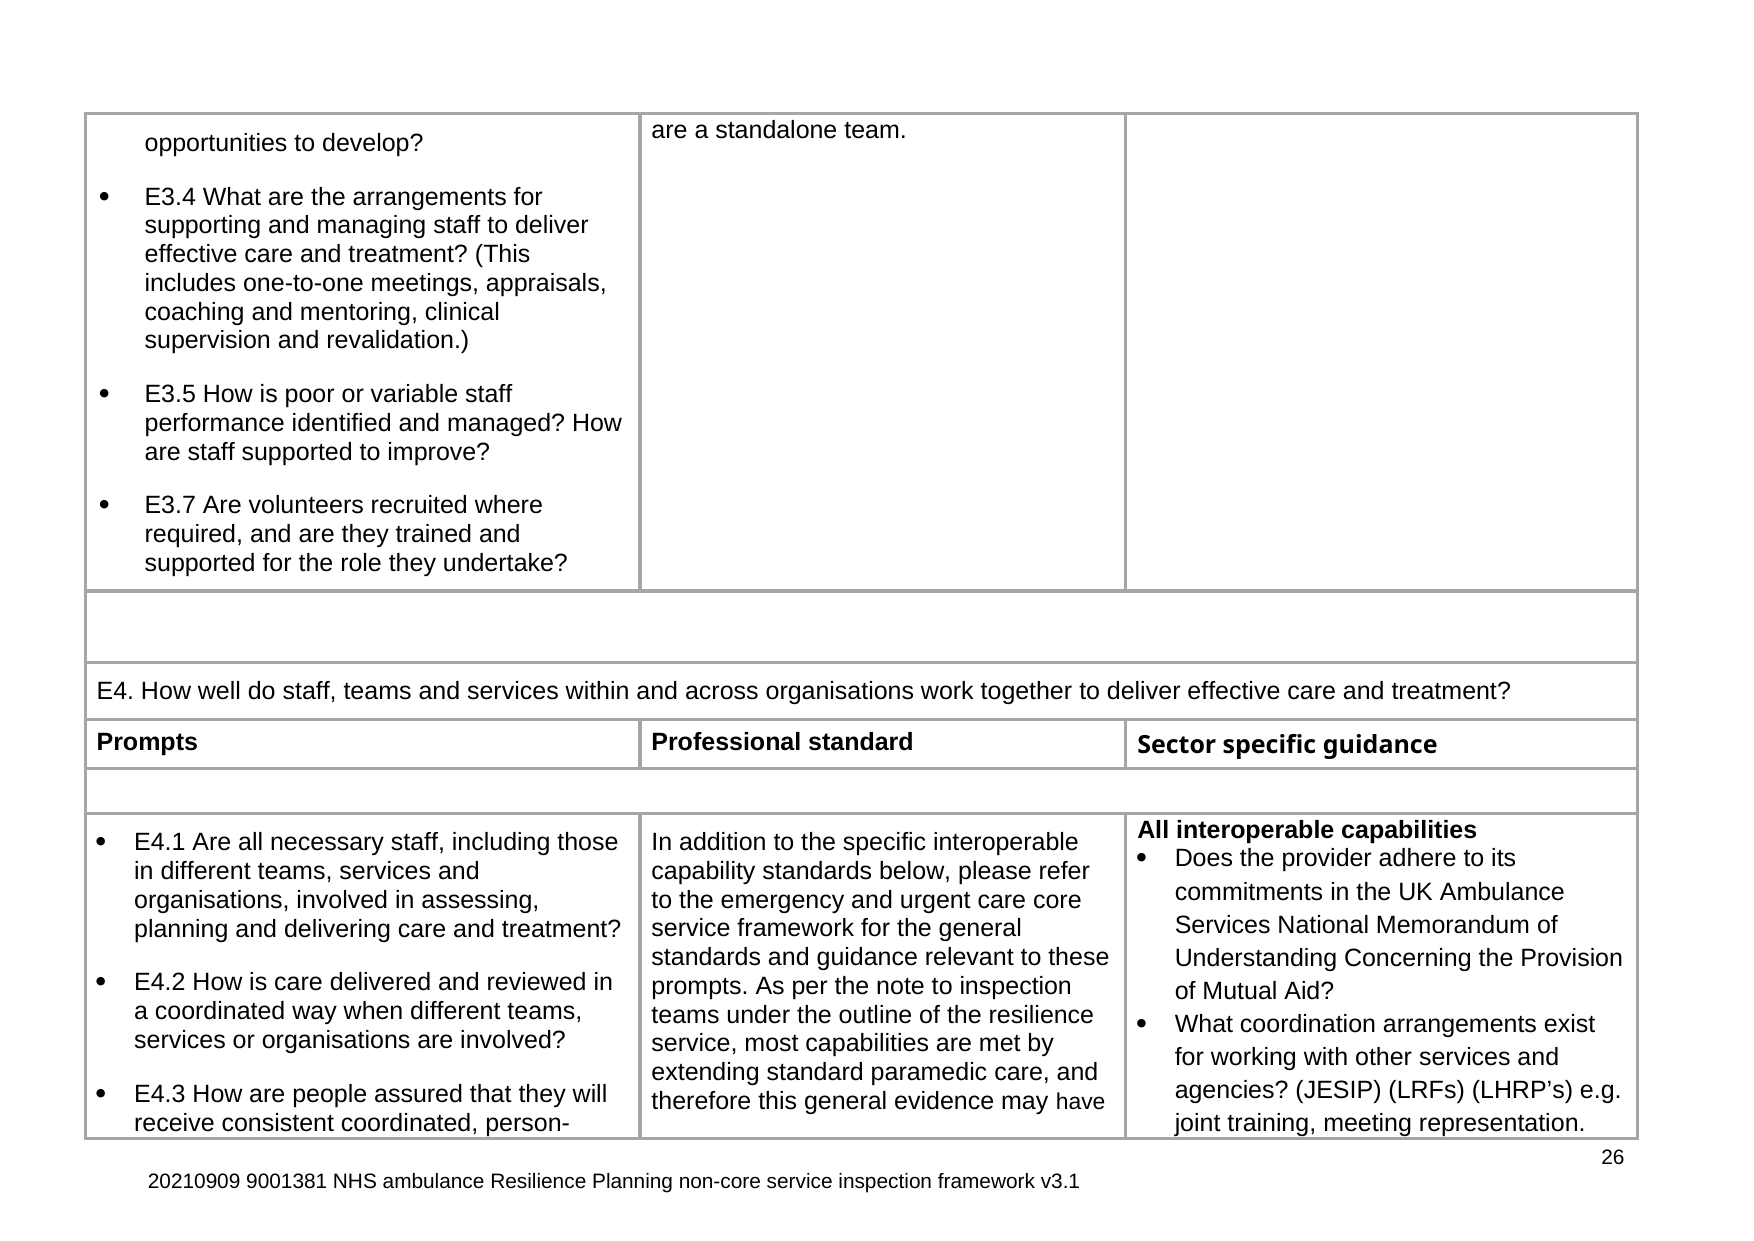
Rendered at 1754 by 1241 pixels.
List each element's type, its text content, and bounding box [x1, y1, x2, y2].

table_cell opportunities to develop? E3.4 What are the arrangements for supporting and managing staff to deliver effective care and treatment? (This includes one-to-one meetings, appraisals, coaching and mentoring, clinical supervision and revalidation.) E3.5 How is poor or variable staff performance identified and managed? How are staff supported to improve? E3.7 Are volunteers recruited where required, and are they trained and supported for the role they undertake? [87, 115, 638, 589]
table_cell E4. How well do staff, teams and services within and across organisations work together to deliver effective care and treatment? [87, 664, 1636, 717]
table_cell [1127, 115, 1636, 589]
table_cell In addition to the specific interoperable capability standards below, please refer to the emergency and urgent care core service framework for the general standards and guidance relevant to these prompts. As per the note to inspection teams under the outline of the resilience service, most capabilities are met by extending standard paramedic care, and therefore this general evidence may have [642, 815, 1124, 1137]
table_cell Prompts [87, 721, 638, 767]
table_cell All interoperable capabilities Does the provider adhere to its commitments in the UK Ambulance Services National Memorandum of Understanding Concerning the Provision of Mutual Aid? What coordination arrangements exist for working with other services and agencies? (JESIP) (LRFs) (LHRP’s) e.g. joint training, meeting representation. This may include, but not be limited to: Acute hospitals Fire and Rescue Services Private ambulance providers (particularly when local PTS services are not provided by the NHS trust) Police Coastguard RNLI Mountain / Lowland / Cave Rescue Military How well are resilience operations integrated into other elements of the service? [1127, 815, 1636, 1137]
table_cell Sector specific guidance [1127, 721, 1636, 767]
table_cell Professional standard [642, 721, 1124, 767]
table_cell Key line of enquiry: E4 [87, 593, 1636, 661]
table_cell are a standalone team. [642, 115, 1124, 589]
table_cell E4.1 Are all necessary staff, including those in different teams, services and organisations, involved in assessing, planning and delivering care and treatment? E4.2 How is care delivered and reviewed in a coordinated way when different teams, services or organisations are involved? E4.3 How are people assured that they will receive consistent coordinated, person- [87, 815, 638, 1137]
table_cell Report sub-heading: Multidisciplinary working [87, 770, 1636, 812]
